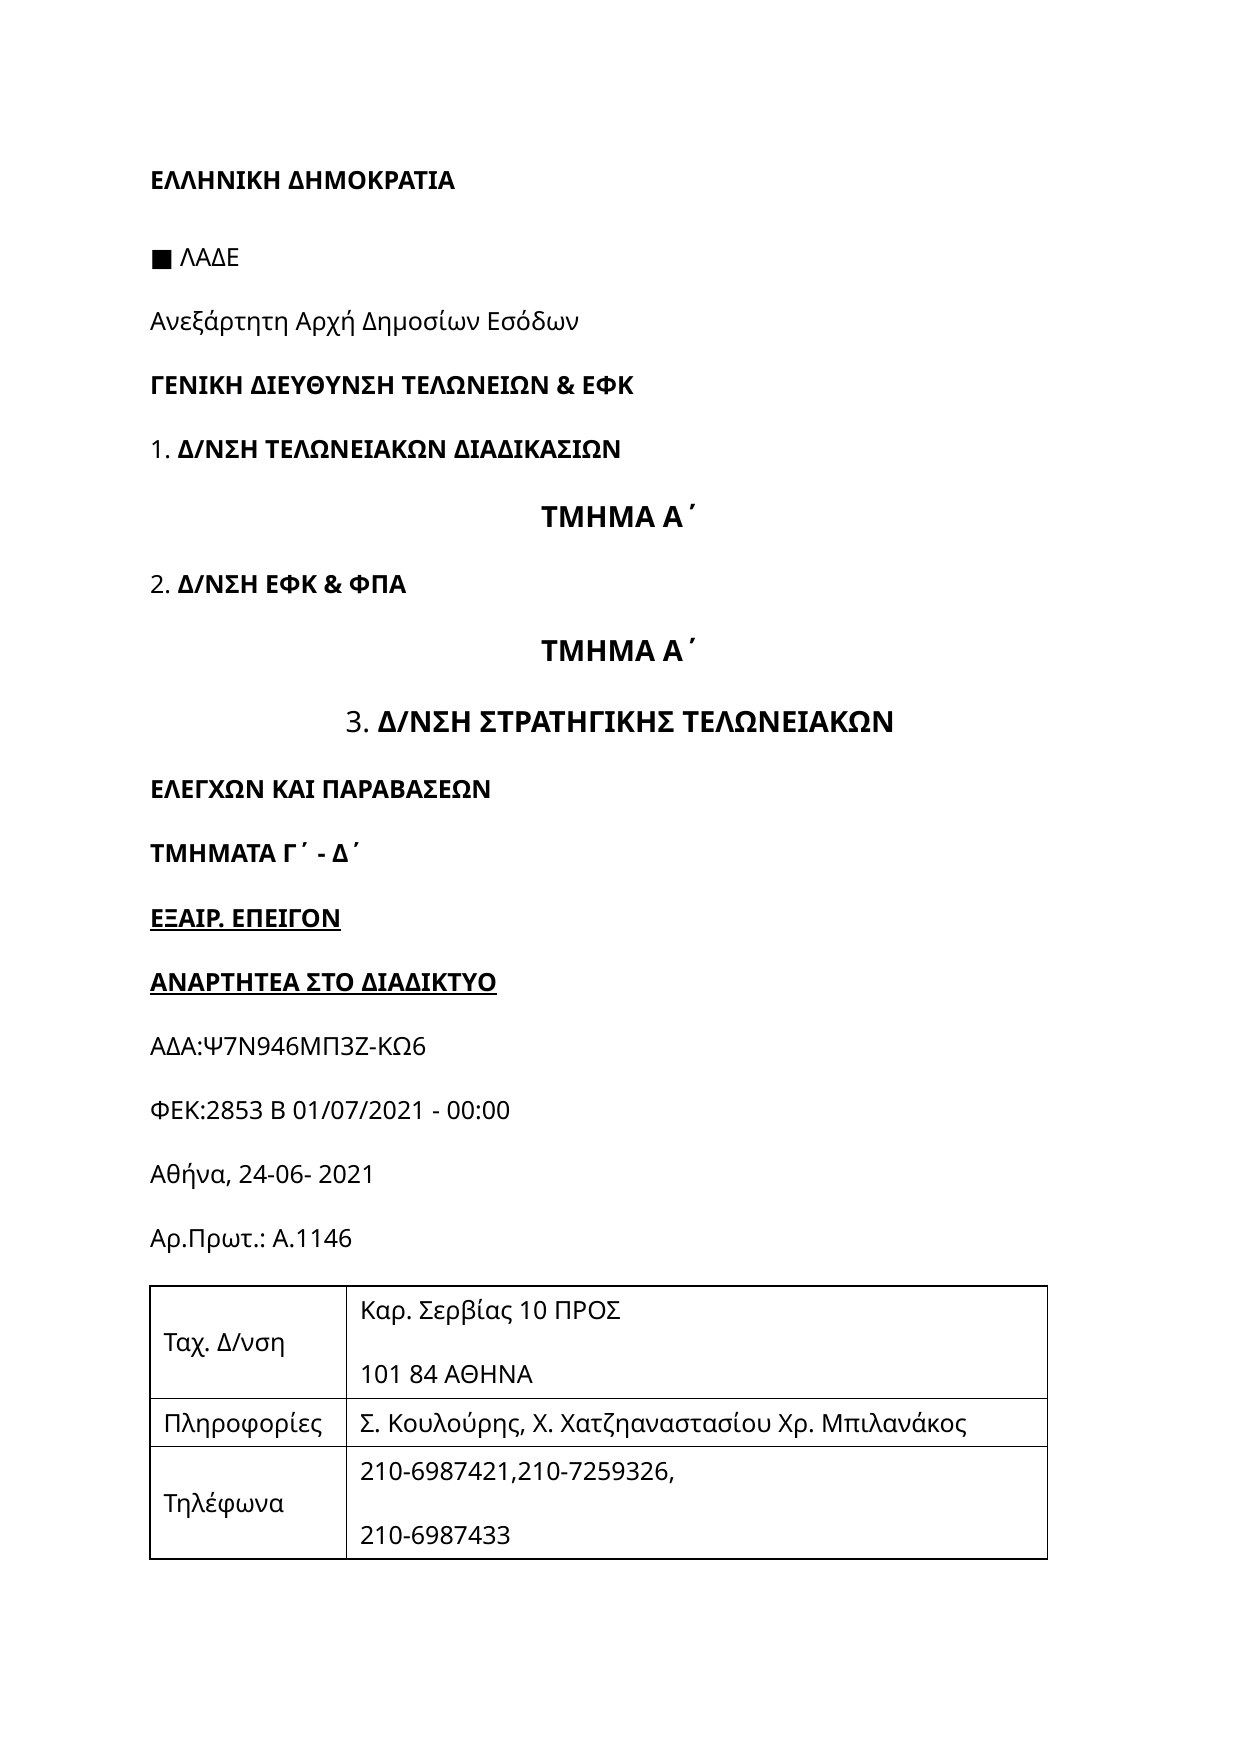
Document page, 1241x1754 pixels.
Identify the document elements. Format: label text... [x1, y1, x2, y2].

text Αρ.Πρωτ.: Α.1146 [150, 1221, 1090, 1255]
text ΑΔΑ:Ψ7Ν946ΜΠ3Ζ-ΚΩ6 [150, 1028, 1090, 1063]
table_cell Πληροφορίες [151, 1399, 346, 1446]
table_cell 210-6987421,210-7259326, 210-6987433 [347, 1447, 1047, 1558]
text Ανεξάρτητη Αρχή Δημοσίων Εσόδων [150, 303, 1090, 337]
text ΕΛΕΓΧΩN ΚΑΙ ΠΑΡΑΒΑΣΕΩΝ [150, 772, 1090, 806]
table_cell Τηλέφωνα [151, 1447, 346, 1558]
table_header Καρ. Σερβίας 10 ΠΡΟΣ 101 84 ΑΘΗΝΑ [347, 1287, 1047, 1397]
text ΕΞΑΙΡ. ΕΠΕΙΓΟΝ [150, 900, 1090, 934]
subtitle ΤΜΗΜΑ Α΄ [150, 631, 1090, 670]
subtitle 3. Δ/ΝΣΗ ΣΤΡΑΤΗΓΙΚΗΣ ΤΕΛΩΝΕΙΑΚΩΝ [150, 701, 1090, 741]
subtitle ΤΜΗΜΑ Α΄ [150, 496, 1090, 536]
table_header Ταχ. Δ/νση [151, 1287, 346, 1397]
text ΦΕΚ:2853 Β 01/07/2021 - 00:00 [150, 1093, 1090, 1127]
text 2. Δ/ΝΣΗ ΕΦΚ & ΦΠΑ [150, 566, 1090, 601]
text ΤΜΗΜΑΤΑ Γ΄ - Δ΄ [150, 836, 1090, 870]
title ΕΛΛΗΝΙΚΗ ΔΗΜΟΚΡΑΤΙΑ [150, 162, 1090, 197]
text 1. Δ/ΝΣΗ ΤΕΛΩΝΕΙΑΚΩΝ ΔΙΑΔΙΚΑΣΙΩΝ [150, 432, 1090, 466]
text Αθήνα, 24-06- 2021 [150, 1157, 1090, 1191]
text ΓΕΝΙΚΗ ΔΙΕΥΘΥΝΣΗ ΤΕΛΩΝΕΙΩΝ & ΕΦΚ [150, 367, 1090, 402]
table_cell Σ. Κουλούρης, Χ. Χατζηαναστασίου Χρ. Μπιλανάκος [347, 1399, 1047, 1446]
text ΑΝΑΡΤΗΤΕΑ ΣΤΟ ΔΙΑΔΙΚΤΥΟ [150, 964, 1090, 998]
text ■ ΛΑΔΕ [150, 239, 1090, 273]
